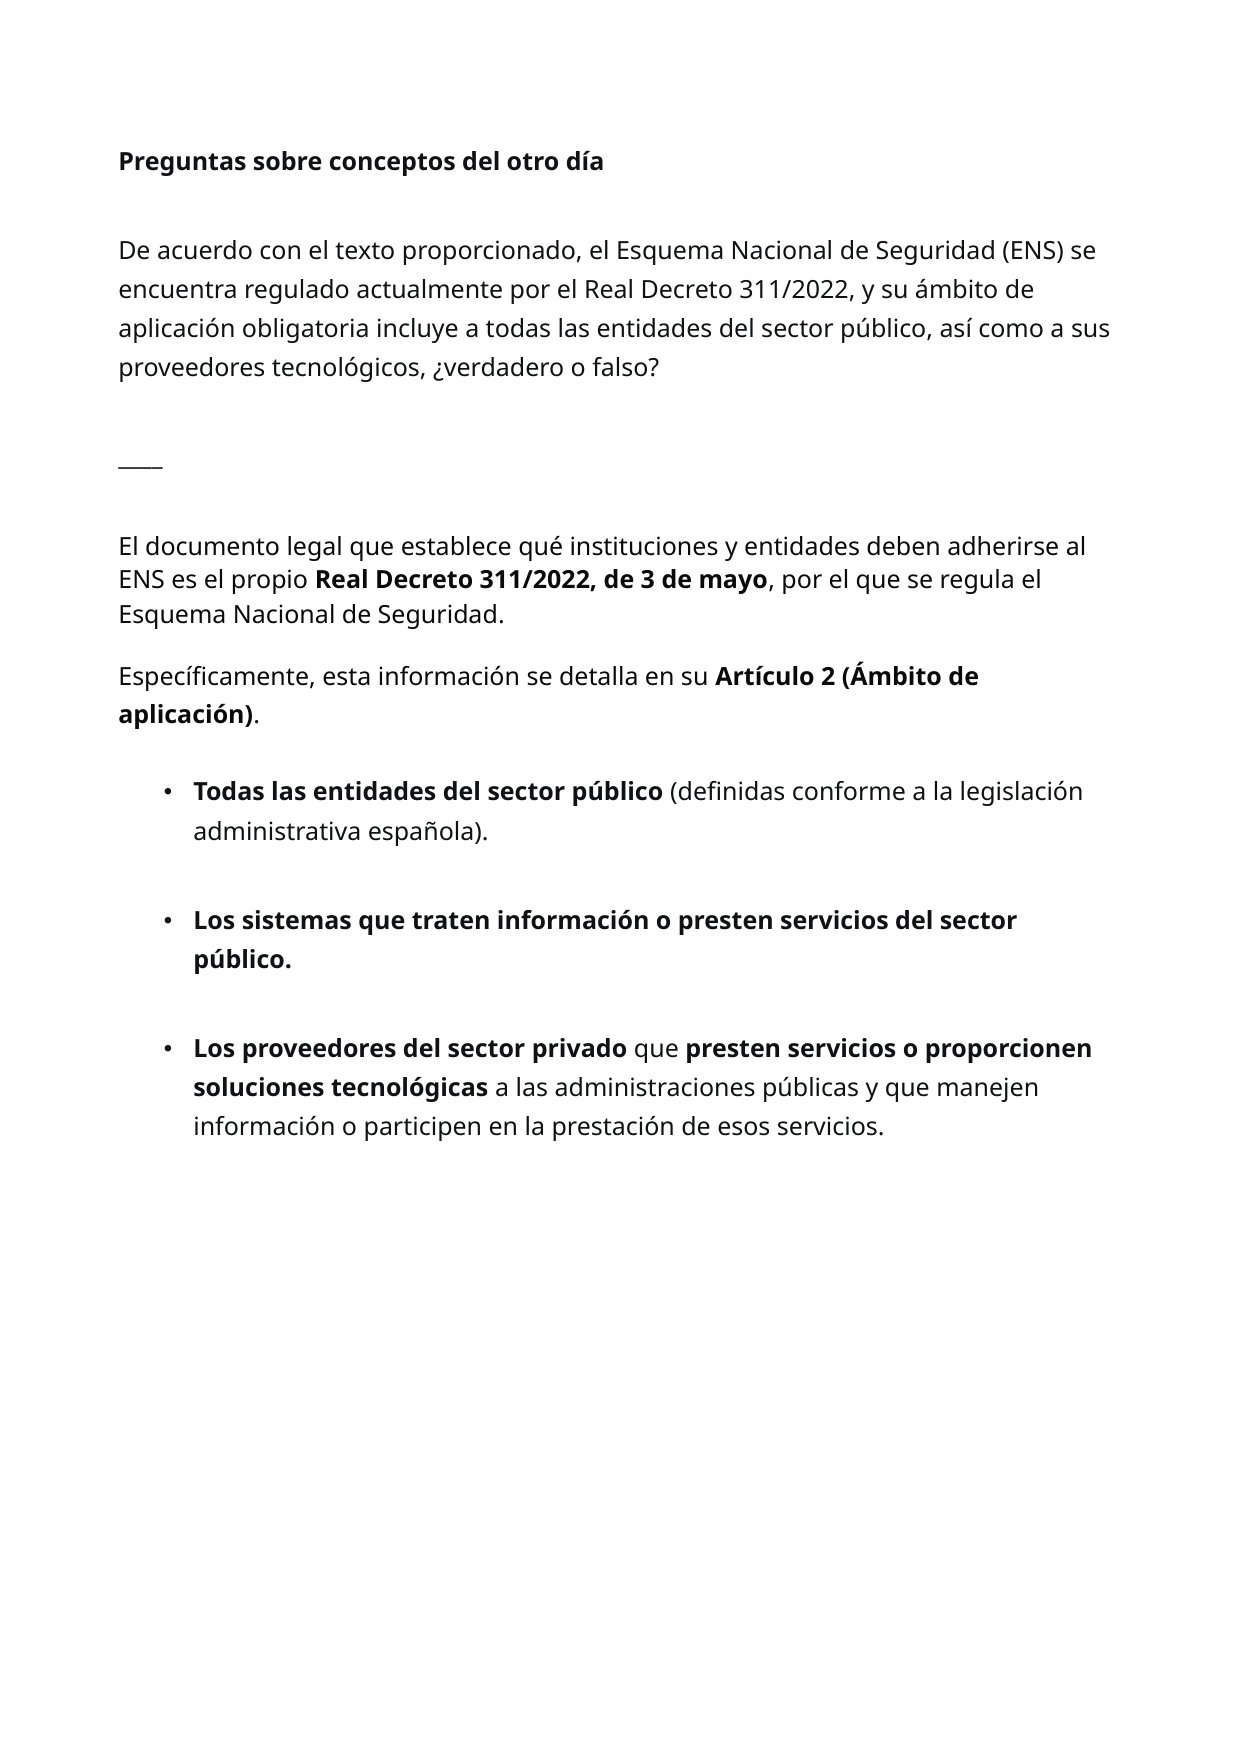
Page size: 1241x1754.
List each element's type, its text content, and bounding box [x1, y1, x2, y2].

list Todas las entidades del sector público (definidas conforme a la legislación administrativa española). [164, 774, 1122, 847]
list Los sistemas que traten información o presten servicios del sector público. [164, 902, 1122, 976]
text ____ [118, 439, 1122, 473]
text Preguntas sobre conceptos del otro día [118, 143, 1122, 177]
list Los proveedores del sector privado que presten servicios o proporcionen soluciones tecnológicas a las administraciones públicas y que manejen información o participen en la prestación de esos servicios. [164, 1031, 1122, 1143]
text El documento legal que establece qué instituciones y entidades deben adherirse al ENS es el propio Real Decreto 311/2022, de 3 de mayo, por el que se regula el Esquema Nacional de Seguridad. [118, 528, 1122, 630]
text Específicamente, esta información se detalla en su Artículo 2 (Ámbito de aplicación). [118, 655, 1122, 730]
text De acuerdo con el texto proporcionado, el Esquema Nacional de Seguridad (ENS) se encuentra regulado actualmente por el Real Decreto 311/2022, y su ámbito de aplicación obligatoria incluye a todas las entidades del sector público, así como a sus proveedores tecnológicos, ¿verdadero o falso? [118, 232, 1122, 384]
